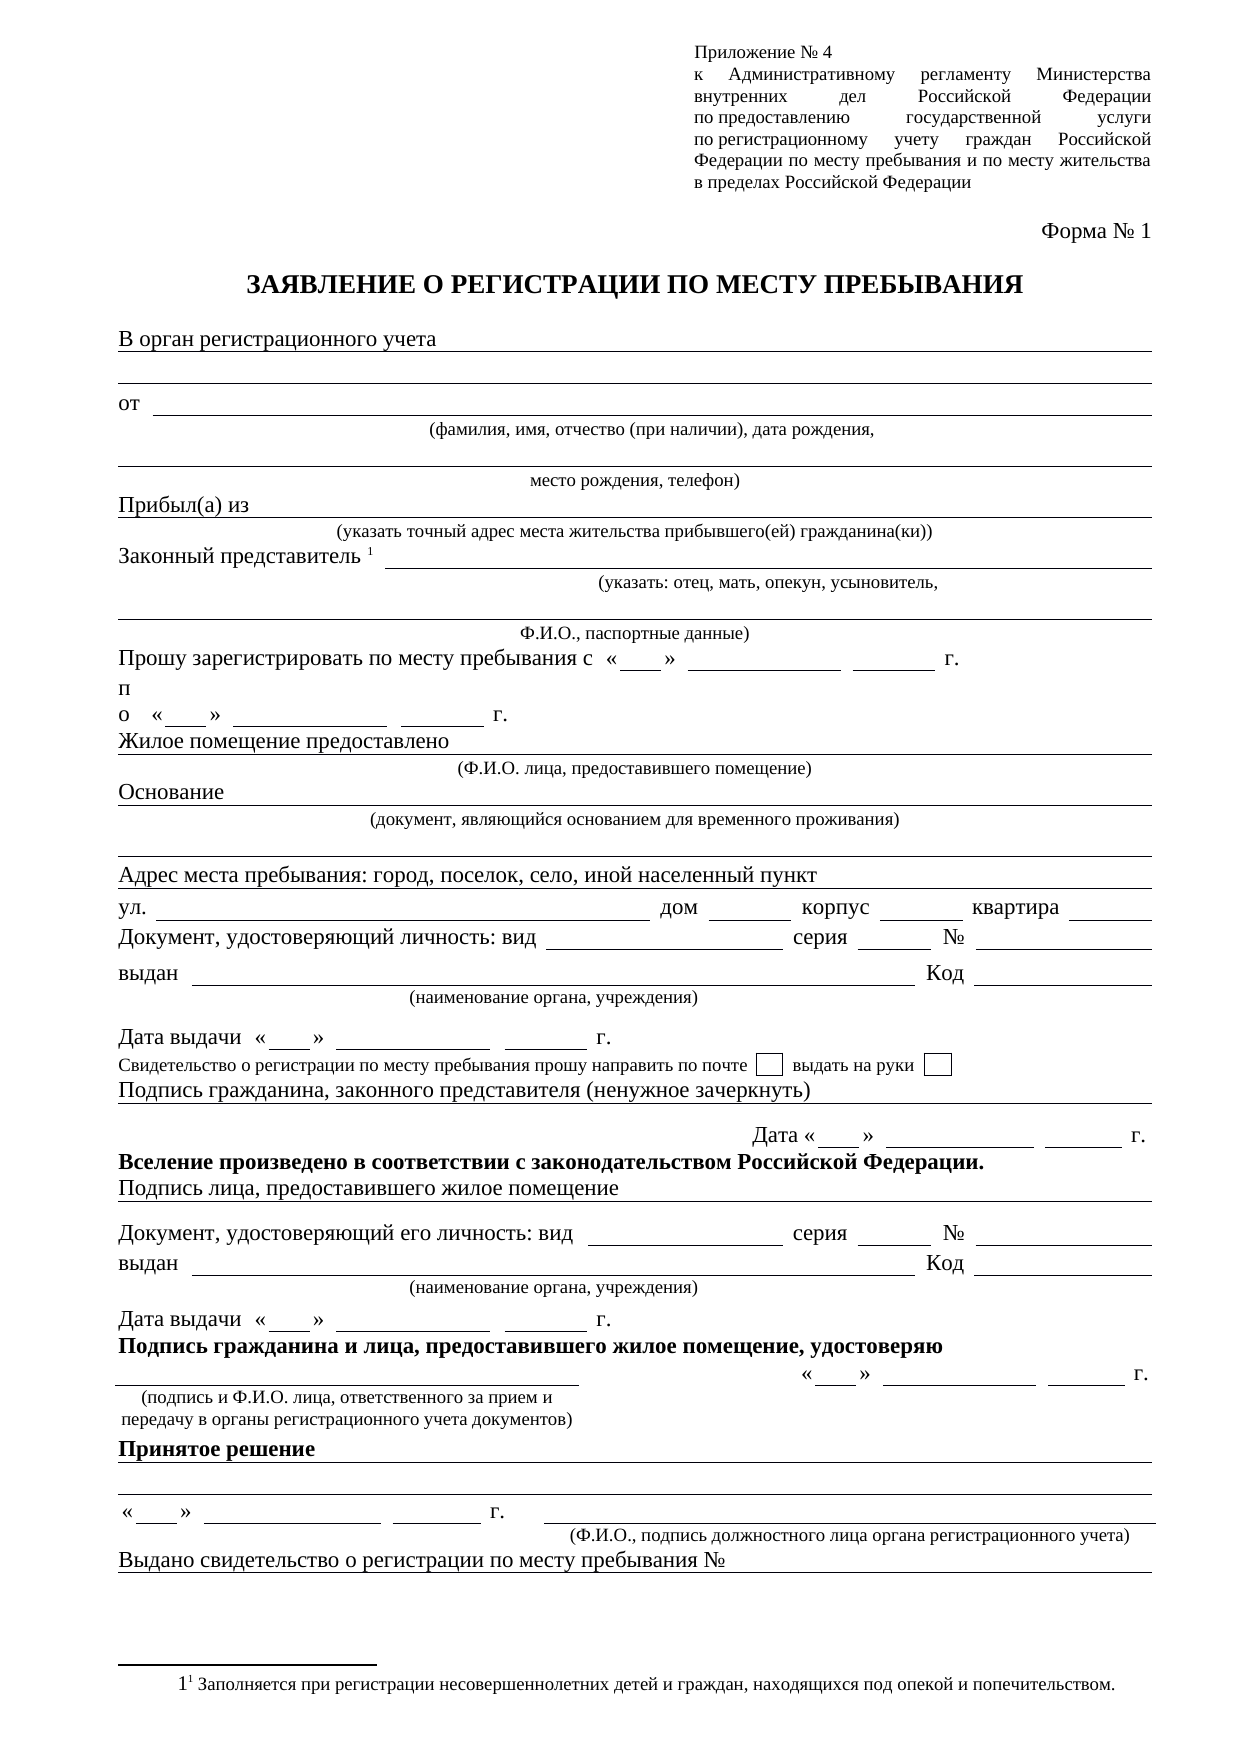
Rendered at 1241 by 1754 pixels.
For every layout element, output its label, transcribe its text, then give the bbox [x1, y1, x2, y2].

table_cell [815, 1386, 856, 1429]
table_header [387, 674, 401, 726]
table_header г. [935, 644, 1152, 670]
table_header [165, 674, 206, 726]
table_cell [579, 1385, 815, 1429]
table_header [880, 893, 962, 919]
table_header г. [484, 674, 1152, 726]
table_header [505, 1023, 587, 1049]
table_header [115, 1359, 579, 1385]
table_cell [381, 1523, 392, 1546]
table_header » [859, 1121, 886, 1147]
table_header г. [587, 1305, 1152, 1331]
table_cell (наименование органа, учреждения) [192, 986, 915, 1008]
table_header [1045, 1121, 1122, 1147]
table_header [192, 959, 915, 985]
text (фамилия, имя, отчество (при наличии), дата рождения, [152, 416, 1152, 439]
table_header Свидетельство о регистрации по месту пребывания прошу направить по почте [115, 1053, 756, 1075]
table_header ул. [115, 893, 156, 919]
text Принятое решение [118, 1435, 1152, 1462]
text к Административному регламенту Министерства внутренних дел Российской Федерации по предоставлению государственной услуги по регистрационному учету граждан Российской Федерации по месту пребывания и по месту жительства в пределах Российской Федерации [694, 63, 1152, 192]
table_header [204, 1497, 381, 1523]
text Адрес места пребывания: город, поселок, село, иной населенный пункт [118, 861, 1152, 888]
table_header « [579, 1359, 815, 1385]
text Законный представитель [118, 542, 1152, 568]
table_header » [661, 644, 688, 670]
table_cell [915, 1275, 974, 1297]
table_header по [115, 674, 145, 726]
text (Ф.И.О. лица, предоставившего помещение) [118, 755, 1152, 778]
table_header г. [587, 1023, 1152, 1049]
table_header [757, 1054, 782, 1075]
table_cell [177, 1523, 204, 1546]
table_header [1048, 1359, 1125, 1385]
table_header [156, 893, 649, 919]
table_header [1034, 1121, 1045, 1147]
table_header выдан [115, 959, 192, 985]
table_header [974, 1249, 1152, 1275]
table_header [490, 1023, 504, 1049]
table_header [818, 1121, 859, 1147]
text Жилое помещение предоставлено [118, 727, 1152, 754]
table_header » [856, 1359, 883, 1385]
table_cell [883, 1386, 1036, 1429]
text ЗАЯВЛЕНИЕ О РЕГИСТРАЦИИ ПО МЕСТУ ПРЕБЫВАНИЯ [118, 269, 1152, 300]
table_cell (наименование органа, учреждения) [192, 1276, 915, 1297]
table_header [883, 1359, 1036, 1385]
table_header № [931, 923, 976, 949]
table_cell [856, 1385, 883, 1429]
table_cell [1036, 1385, 1048, 1429]
table_cell (Ф.И.О., подпись должностного лица органа регистрационного учета) [544, 1524, 1156, 1546]
table_header выдать на руки [783, 1053, 924, 1075]
table_cell [974, 986, 1152, 1008]
text место рождения, телефон) [118, 467, 1152, 491]
table_header « [599, 644, 620, 670]
table_header дом [650, 893, 708, 919]
table_header [688, 644, 841, 670]
text Подпись гражданина, законного представителя (ненужное зачеркнуть) [118, 1076, 1152, 1103]
table_header квартира [963, 893, 1069, 919]
table_header Код [915, 959, 974, 985]
table_header [1036, 1359, 1048, 1385]
table_cell [136, 1524, 177, 1546]
table_header г. [1122, 1121, 1152, 1147]
table_header « [248, 1023, 268, 1049]
table_header серия [783, 923, 858, 949]
text (указать точный адрес места жительства прибывшего(ей) гражданина(ки)) [118, 518, 1152, 542]
table_cell [915, 985, 974, 1008]
table_header Дата выдачи [115, 1305, 248, 1331]
table_header [336, 1023, 490, 1049]
table_header [925, 1054, 951, 1075]
text Ф.И.О., паспортные данные) [118, 620, 1152, 644]
table_cell [974, 1276, 1152, 1297]
table_header [233, 674, 387, 726]
table_header Документ, удостоверяющий личность: вид [115, 923, 546, 949]
text (указать: отец, мать, опекун, усыновитель, [385, 569, 1152, 593]
table_header выдан [115, 1249, 192, 1275]
table_header [269, 1305, 310, 1331]
text Выдано свидетельство о регистрации по месту пребывания № [118, 1546, 1063, 1572]
table_header [974, 959, 1152, 985]
table_cell [1048, 1386, 1125, 1429]
table_header « [248, 1305, 268, 1331]
table_header № [931, 1219, 976, 1245]
table_header [544, 1497, 1156, 1523]
table_header » [310, 1023, 336, 1049]
text Прибыл(а) из [118, 491, 1152, 517]
text (документ, являющийся основанием для временного проживания) [118, 806, 1152, 829]
table_header Прошу зарегистрировать по месту пребывания с [115, 644, 599, 670]
table_header [841, 644, 853, 670]
table_header Дата выдачи [115, 1023, 248, 1049]
table_cell [115, 1523, 136, 1546]
text Вселение произведено в соответствии с законодательством Российской Федерации. [118, 1148, 1152, 1174]
table_header » [206, 674, 233, 726]
table_header [546, 923, 783, 949]
table_header г. [481, 1497, 544, 1523]
text 1 Заполняется при регистрации несовершеннолетних детей и граждан, находящихся под опекой и попечительством. [118, 1671, 1152, 1695]
table_header [192, 1249, 915, 1275]
table_header [709, 893, 791, 919]
table_header « [115, 1497, 136, 1523]
table_header [976, 1219, 1152, 1245]
table_header Дата « [736, 1121, 818, 1147]
table_header [490, 1305, 504, 1331]
table_header [620, 644, 661, 670]
table_cell [115, 985, 192, 1008]
table_header » [310, 1305, 336, 1331]
table_header [393, 1497, 481, 1523]
table_header [381, 1497, 392, 1523]
table_header [976, 923, 1152, 949]
table_header » [177, 1497, 204, 1523]
table_header [853, 644, 935, 670]
table_header серия [783, 1219, 857, 1245]
table_header [401, 674, 484, 726]
table_header [858, 923, 931, 949]
table_cell [115, 1275, 192, 1297]
table_header [815, 1359, 856, 1385]
table_cell [1125, 1385, 1161, 1429]
table_header [858, 1219, 931, 1245]
table_header г. [1125, 1359, 1161, 1385]
table_header [588, 1219, 782, 1245]
table_header [886, 1121, 1034, 1147]
table_cell [393, 1524, 481, 1546]
table_cell [204, 1524, 381, 1546]
table_header [505, 1305, 587, 1331]
table_cell (подпись и Ф.И.О. лица, ответственного за прием и передачу в органы регистрационного учета документов) [115, 1386, 579, 1429]
table_header [136, 1497, 177, 1523]
table_cell [481, 1523, 544, 1546]
text Основание [118, 778, 1152, 805]
text Приложение № 4 [694, 41, 1152, 63]
table_header [336, 1305, 490, 1331]
text Подпись гражданина и лица, предоставившего жилое помещение, удостоверяю [118, 1332, 1152, 1358]
text Подпись лица, предоставившего жилое помещение [118, 1174, 1152, 1201]
table_header Документ, удостоверяющий его личность: вид [115, 1219, 588, 1245]
text В орган регистрационного учета [118, 325, 1152, 351]
table_header « [145, 674, 165, 726]
table_header [269, 1023, 310, 1049]
text от [118, 388, 1152, 415]
table_header корпус [791, 893, 880, 919]
text Форма № 1 [118, 217, 1152, 244]
table_header Код [915, 1249, 974, 1275]
table_header [1069, 893, 1152, 919]
